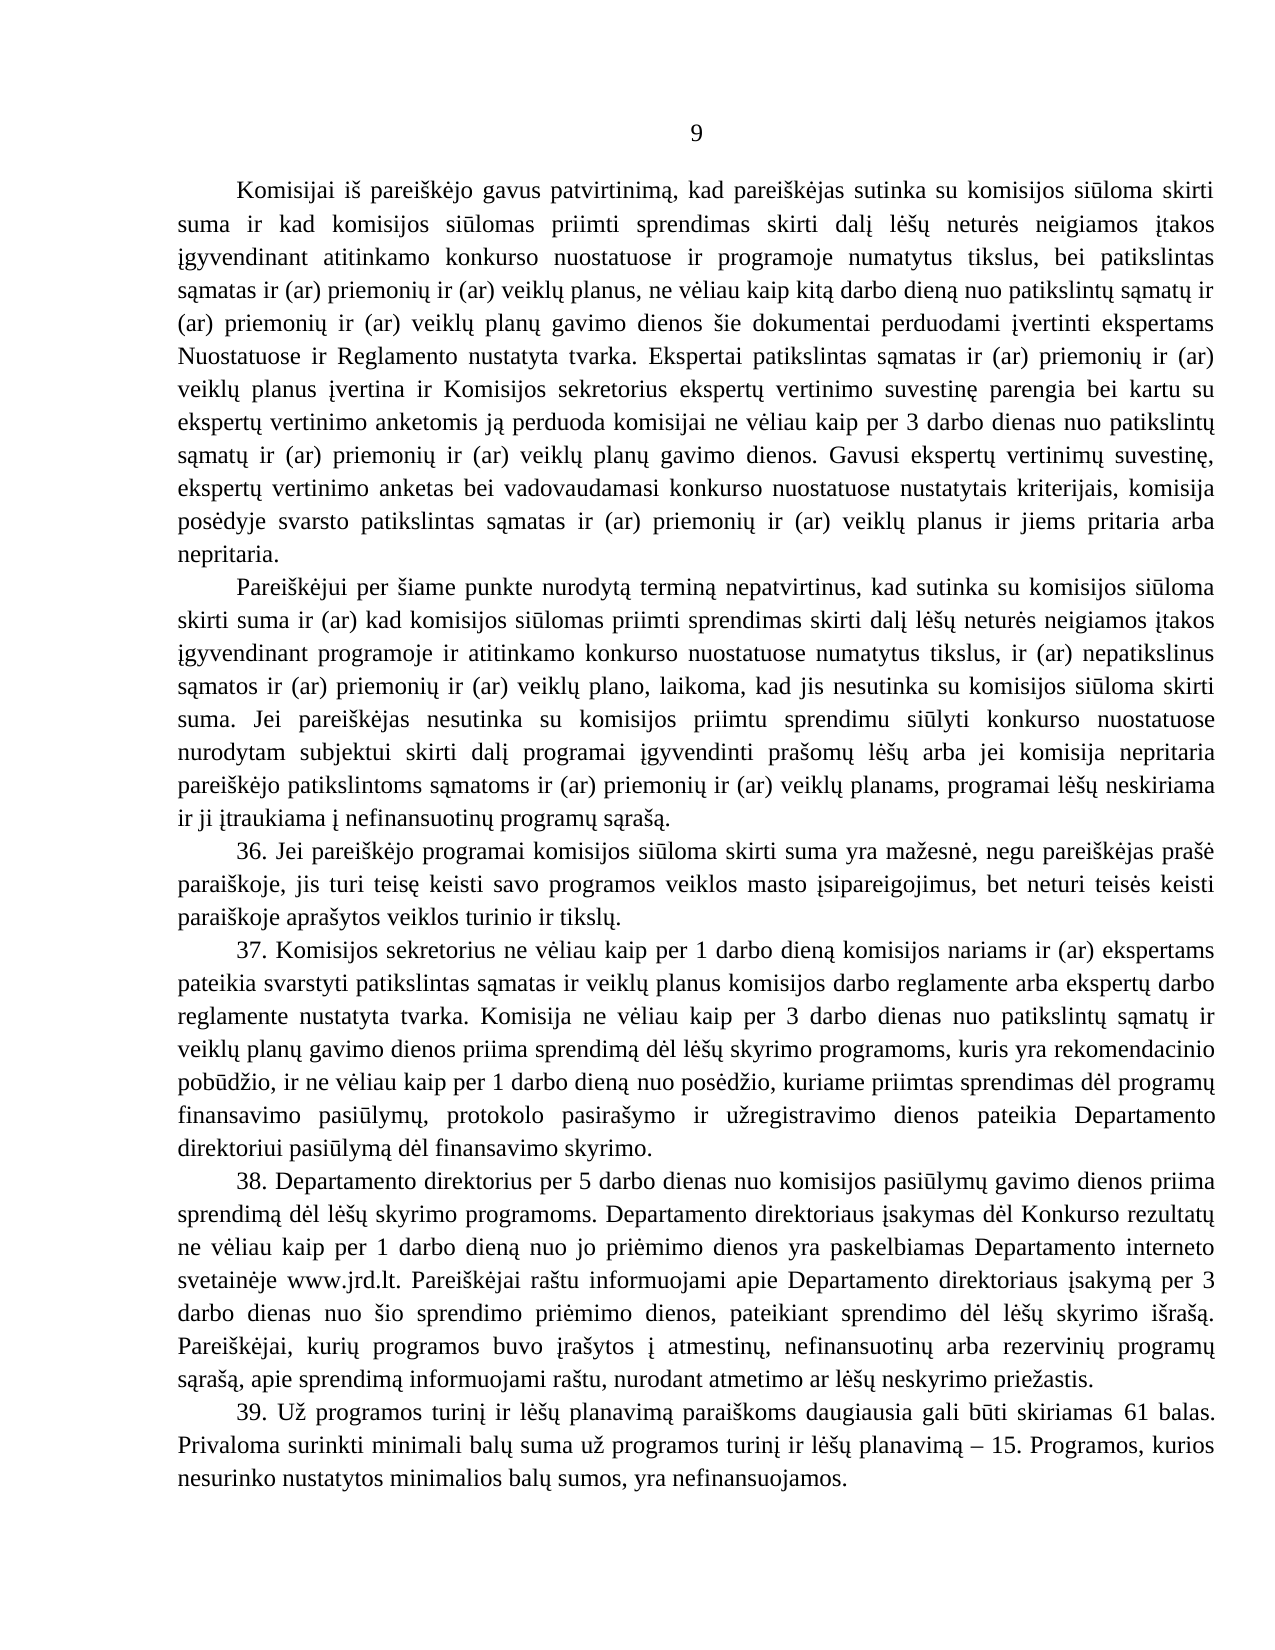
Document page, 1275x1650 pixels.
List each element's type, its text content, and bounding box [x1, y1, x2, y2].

text Komisijai iš pareiškėjo gavus patvirtinimą, kad pareiškėjas sutinka su komisijos siūloma skirti suma ir kad komisijos siūlomas priimti sprendimas skirti dalį lėšų neturės neigiamos įtakos įgyvendinant atitinkamo konkurso nuostatuose ir programoje numatytus tikslus, bei patikslintas sąmatas ir (ar) priemonių ir (ar) veiklų planus, ne vėliau kaip kitą darbo dieną nuo patikslintų sąmatų ir (ar) priemonių ir (ar) veiklų planų gavimo dienos šie dokumentai perduodami įvertinti ekspertams Nuostatuose ir Reglamento nustatyta tvarka. Ekspertai patikslintas sąmatas ir (ar) priemonių ir (ar) veiklų planus įvertina ir Komisijos sekretorius ekspertų vertinimo suvestinę parengia bei kartu su ekspertų vertinimo anketomis ją perduoda komisijai ne vėliau kaip per 3 darbo dienas nuo patikslintų sąmatų ir (ar) priemonių ir (ar) veiklų planų gavimo dienos. Gavusi ekspertų vertinimų suvestinę, ekspertų vertinimo anketas bei vadovaudamasi konkurso nuostatuose nustatytais kriterijais, komisija posėdyje svarsto patikslintas sąmatas ir (ar) priemonių ir (ar) veiklų planus ir jiems pritaria arba nepritaria. [177, 176, 1216, 568]
text 37. Komisijos sekretorius ne vėliau kaip per 1 darbo dieną komisijos nariams ir (ar) ekspertams pateikia svarstyti patikslintas sąmatas ir veiklų planus komisijos darbo reglamente arba ekspertų darbo reglamente nustatyta tvarka. Komisija ne vėliau kaip per 3 darbo dienas nuo patikslintų sąmatų ir veiklų planų gavimo dienos priima sprendimą dėl lėšų skyrimo programoms, kuris yra rekomendacinio pobūdžio, ir ne vėliau kaip per 1 darbo dieną nuo posėdžio, kuriame priimtas sprendimas dėl programų finansavimo pasiūlymų, protokolo pasirašymo ir užregistravimo dienos pateikia Departamento direktoriui pasiūlymą dėl finansavimo skyrimo. [177, 935, 1216, 1162]
text 39. Už programos turinį ir lėšų planavimą paraiškoms daugiausia gali būti skiriamas 61 balas. Privaloma surinkti minimali balų suma už programos turinį ir lėšų planavimą – 15. Programos, kurios nesurinko nustatytos minimalios balų sumos, yra nefinansuojamos. [177, 1397, 1216, 1492]
text 36. Jei pareiškėjo programai komisijos siūloma skirti suma yra mažesnė, negu pareiškėjas prašė paraiškoje, jis turi teisę keisti savo programos veiklos masto įsipareigojimus, bet neturi teisės keisti paraiškoje aprašytos veiklos turinio ir tikslų. [177, 836, 1216, 931]
text Pareiškėjui per šiame punkte nurodytą terminą nepatvirtinus, kad sutinka su komisijos siūloma skirti suma ir (ar) kad komisijos siūlomas priimti sprendimas skirti dalį lėšų neturės neigiamos įtakos įgyvendinant programoje ir atitinkamo konkurso nuostatuose numatytus tikslus, ir (ar) nepatikslinus sąmatos ir (ar) priemonių ir (ar) veiklų plano, laikoma, kad jis nesutinka su komisijos siūloma skirti suma. Jei pareiškėjas nesutinka su komisijos priimtu sprendimu siūlyti konkurso nuostatuose nurodytam subjektui skirti dalį programai įgyvendinti prašomų lėšų arba jei komisija nepritaria pareiškėjo patikslintoms sąmatoms ir (ar) priemonių ir (ar) veiklų planams, programai lėšų neskiriama ir ji įtraukiama į nefinansuotinų programų sąrašą. [177, 572, 1216, 832]
text 38. Departamento direktorius per 5 darbo dienas nuo komisijos pasiūlymų gavimo dienos priima sprendimą dėl lėšų skyrimo programoms. Departamento direktoriaus įsakymas dėl Konkurso rezultatų ne vėliau kaip per 1 darbo dieną nuo jo priėmimo dienos yra paskelbiamas Departamento interneto svetainėje www.jrd.lt. Pareiškėjai raštu informuojami apie Departamento direktoriaus įsakymą per 3 darbo dienas nuo šio sprendimo priėmimo dienos, pateikiant sprendimo dėl lėšų skyrimo išrašą. Pareiškėjai, kurių programos buvo įrašytos į atmestinų, nefinansuotinų arba rezervinių programų sąrašą, apie sprendimą informuojami raštu, nurodant atmetimo ar lėšų neskyrimo priežastis. [177, 1166, 1216, 1393]
